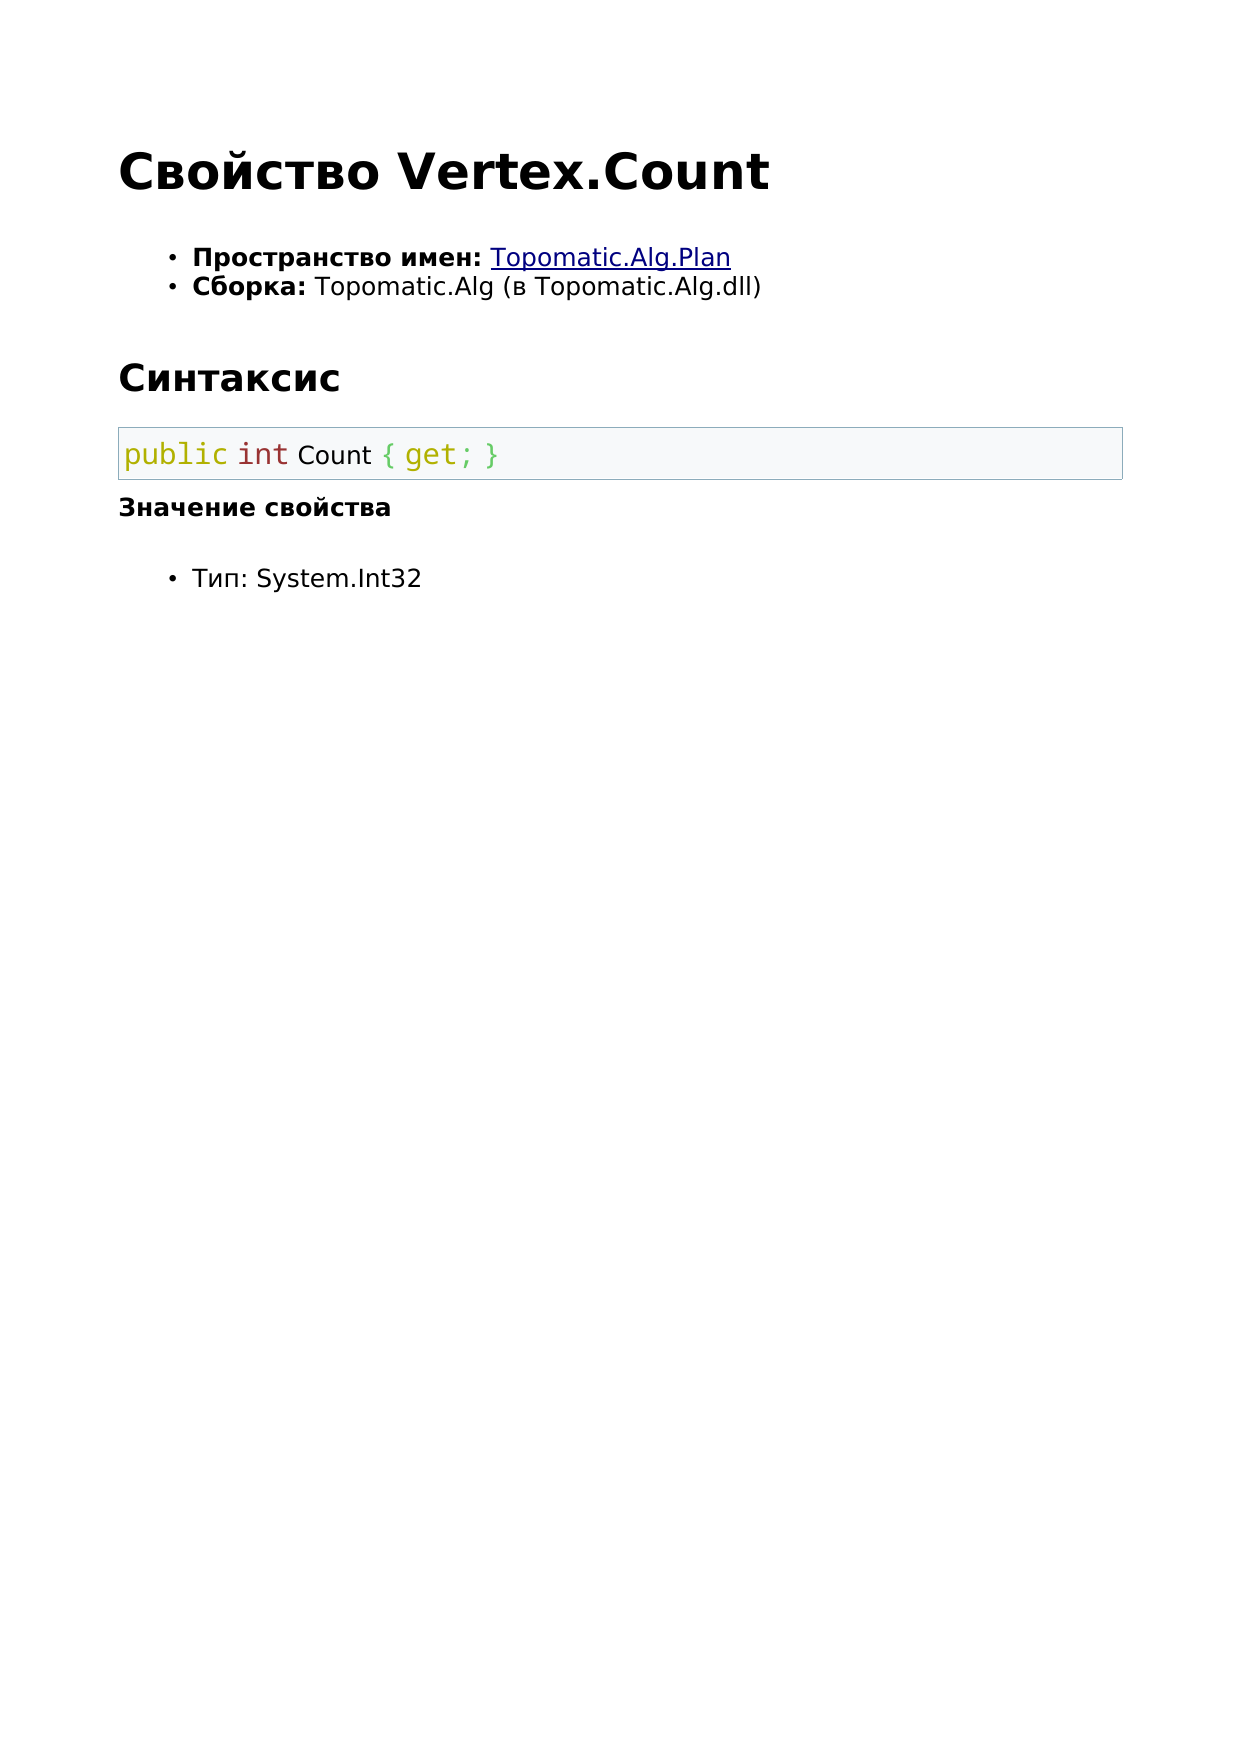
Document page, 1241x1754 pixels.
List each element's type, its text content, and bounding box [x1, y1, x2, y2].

table_header public int Count { get; } [119, 428, 1122, 478]
list Сборка: Topomatic.Alg (в Topomatic.Alg.dll) [177, 272, 1122, 302]
text Значение свойства [118, 493, 1122, 523]
list Пространство имен: Topomatic.Alg.Plan [177, 243, 1122, 272]
list Тип: System.Int32 [177, 564, 1122, 594]
subtitle Синтаксис [118, 356, 1122, 400]
subtitle Свойство Vertex.Count [118, 143, 1122, 201]
